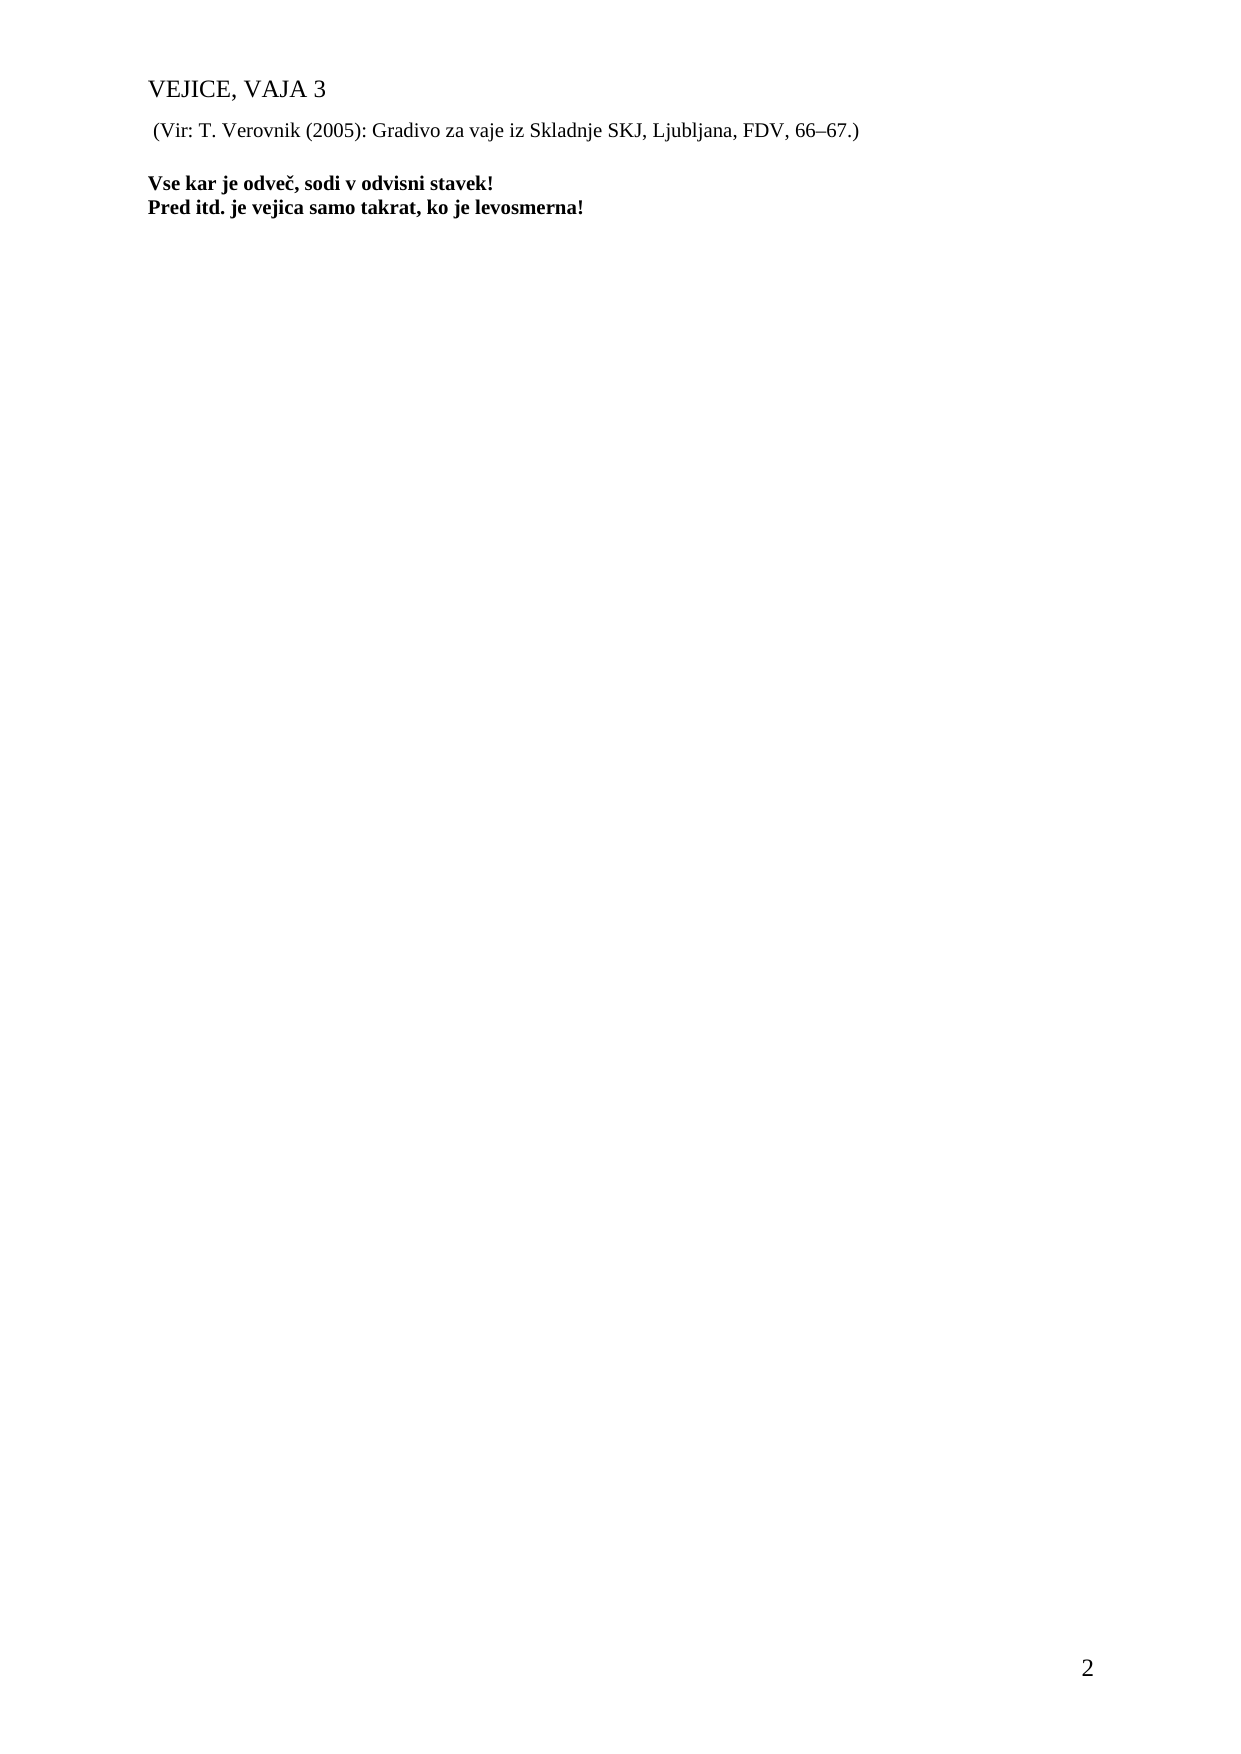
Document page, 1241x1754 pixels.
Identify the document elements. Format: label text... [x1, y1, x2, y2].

text Vse kar je odveč, sodi v odvisni stavek! [148, 171, 1092, 195]
text (Vir: T. Verovnik (2005): Gradivo za vaje iz Skladnje SKJ, Ljubljana, FDV, 66–67.) [148, 118, 1092, 142]
text Pred itd. je vejica samo takrat, ko je levosmerna! [148, 195, 1092, 219]
